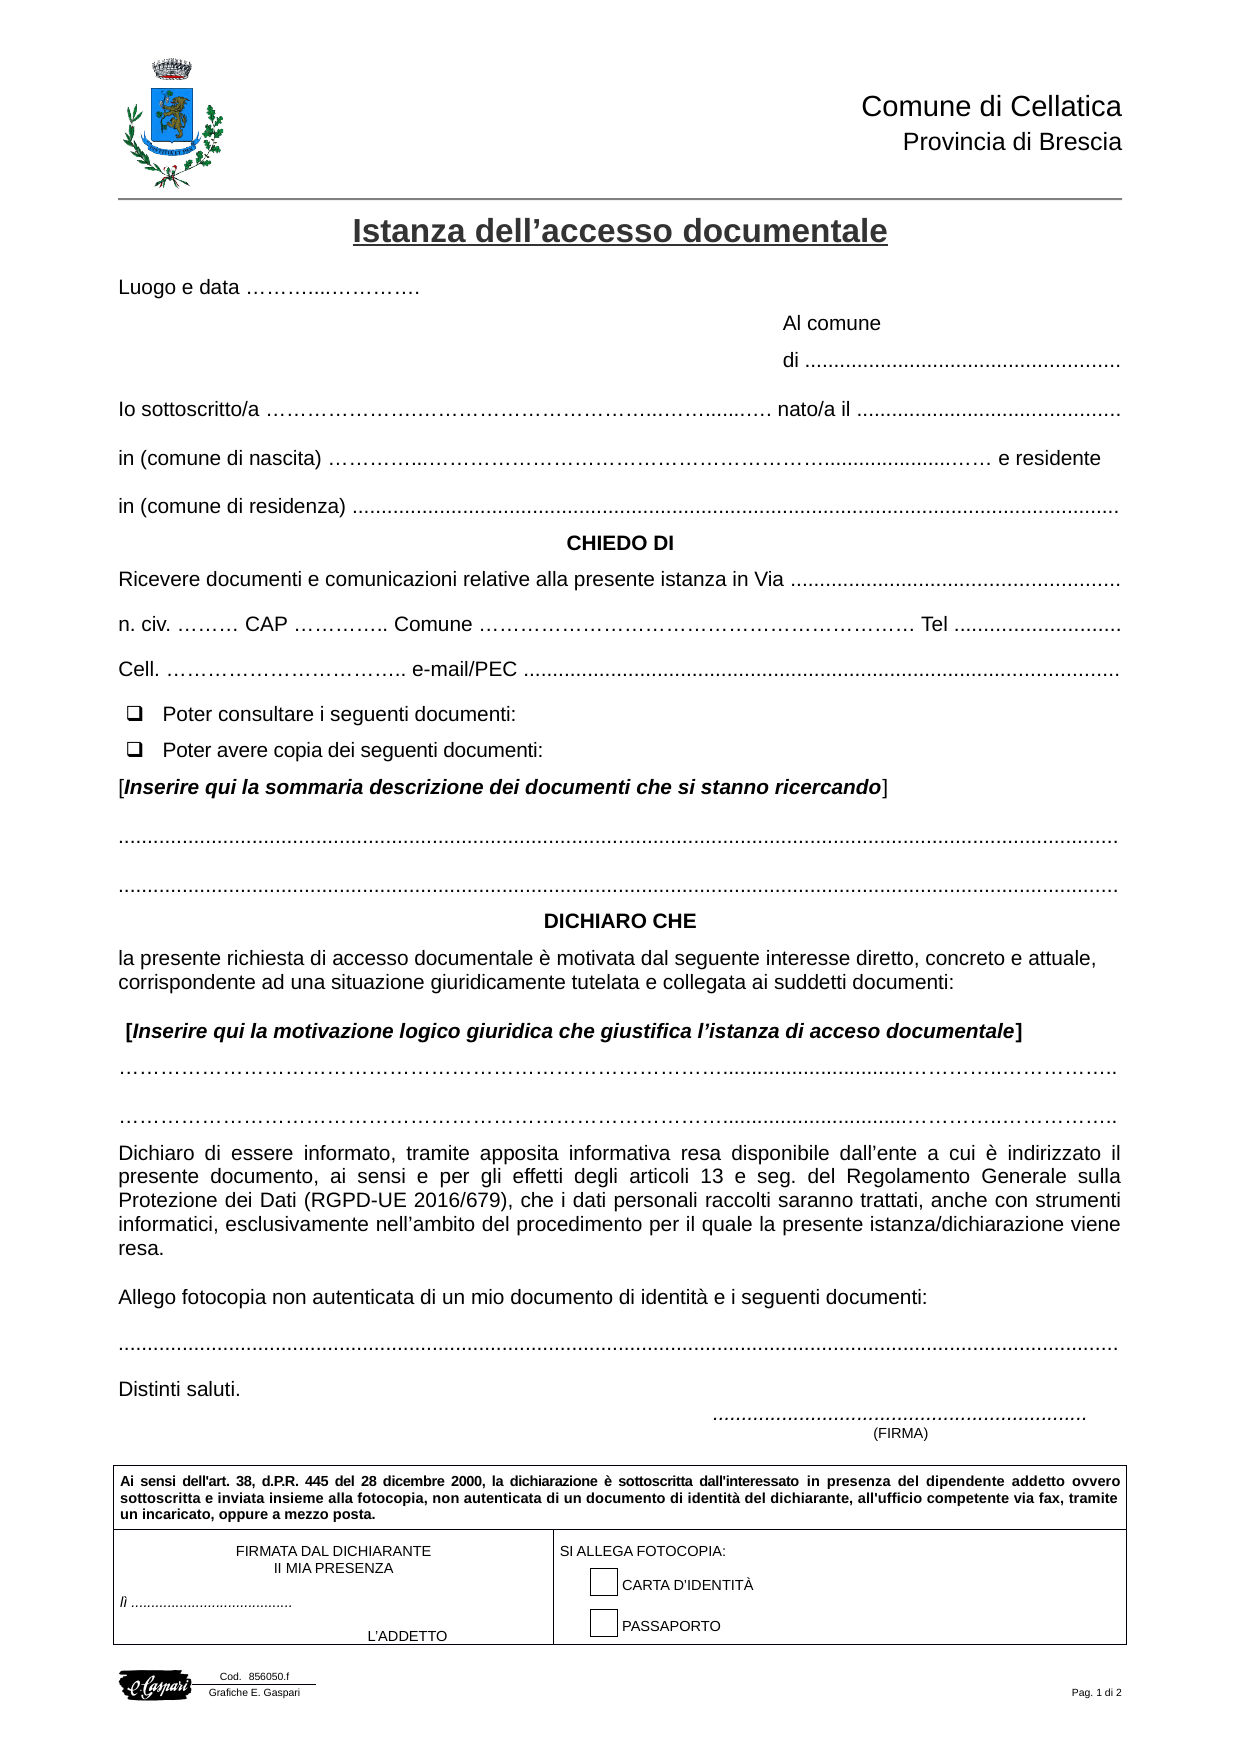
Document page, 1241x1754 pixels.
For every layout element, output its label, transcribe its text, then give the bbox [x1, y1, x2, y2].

table_cell FIRMATA DAL DICHIARANTE II MIA PRESENZA lì ........................................ L’ADDETTO [114, 1530, 553, 1644]
text ……………………………………………………………………………................................…………..…………….. [118, 1055, 1122, 1079]
text Cell. …………………………….. e-mail/PEC [118, 657, 1122, 681]
text Allego fotocopia non autenticata di un mio documento di identità e i seguenti documenti: [118, 1285, 1122, 1309]
text Al comune [783, 311, 1122, 335]
text la presente richiesta di accesso documentale è motivata dal seguente interesse diretto, concreto e attuale, corrispondente ad una situazione giuridicamente tutelata e collegata ai suddetti documenti: [118, 946, 1122, 993]
text DICHIARO CHE [118, 909, 1122, 933]
text Dichiaro di essere informato, tramite apposita informativa resa disponibile dall’ente a cui è indirizzato il presente documento, ai sensi e per gli effetti degli articoli 13 e seg. del Regolamento Generale sulla Protezione dei Dati (RGPD-UE 2016/679), che i dati personali raccolti saranno trattati, anche con strumenti informatici, esclusivamente nell’ambito del procedimento per il quale la presente istanza/dichiarazione viene resa. [118, 1140, 1122, 1260]
text Provincia di Brescia [224, 127, 1122, 156]
picture [122, 58, 224, 189]
picture [118, 1669, 192, 1701]
subtitle Istanza dell’accesso documentale [118, 211, 1122, 249]
text [Inserire qui la sommaria descrizione dei documenti che si stanno ricercando] [118, 775, 1122, 799]
text Ricevere documenti e comunicazioni relative alla presente istanza in Via [118, 567, 1122, 591]
text Distinti saluti. [118, 1377, 1122, 1401]
text ................................................................. [679, 1401, 1122, 1425]
text [Inserire qui la motivazione logico giuridica che giustifica l’istanza di acceso documentale] [125, 1018, 1122, 1042]
list Poter consultare i seguenti documenti: [125, 702, 1122, 726]
text CHIEDO DI [118, 531, 1122, 555]
text Luogo e data ………....…………. [118, 274, 1122, 298]
table_cell SI ALLEGA FOTOCOPIA: CARTA D’IDENTITÀ PASSAPORTO [554, 1530, 1126, 1644]
text (FIRMA) [679, 1425, 1122, 1442]
table_header Ai sensi dell'art. 38, d.P.R. 445 del 28 dicembre 2000, la dichiarazione è sottoscritta dall'interessato in presenza del dipendente addetto ovvero sottoscritta e inviata insieme alla fotocopia, non autenticata di un documento di identità del dichiarante, all'ufficio competente via fax, tramite un incaricato, oppure a mezzo posta. [114, 1466, 1126, 1529]
text di [783, 347, 1122, 371]
text in (comune di nascita) …………...…………………………………………………......................…… e residente [118, 445, 1122, 469]
text ……………………………………………………………………………................................…………..…………….. [118, 1104, 1122, 1128]
text in (comune di residenza) [118, 494, 1122, 518]
text Comune di Cellatica [224, 89, 1122, 122]
text n. civ. ……… CAP ………….. Comune ……………………………………………………… Tel [118, 612, 1122, 636]
list Poter avere copia dei seguenti documenti: [125, 738, 1122, 762]
text Io sottoscritto/a ………………….……………………………...…….......…. nato/a il [118, 396, 1122, 420]
